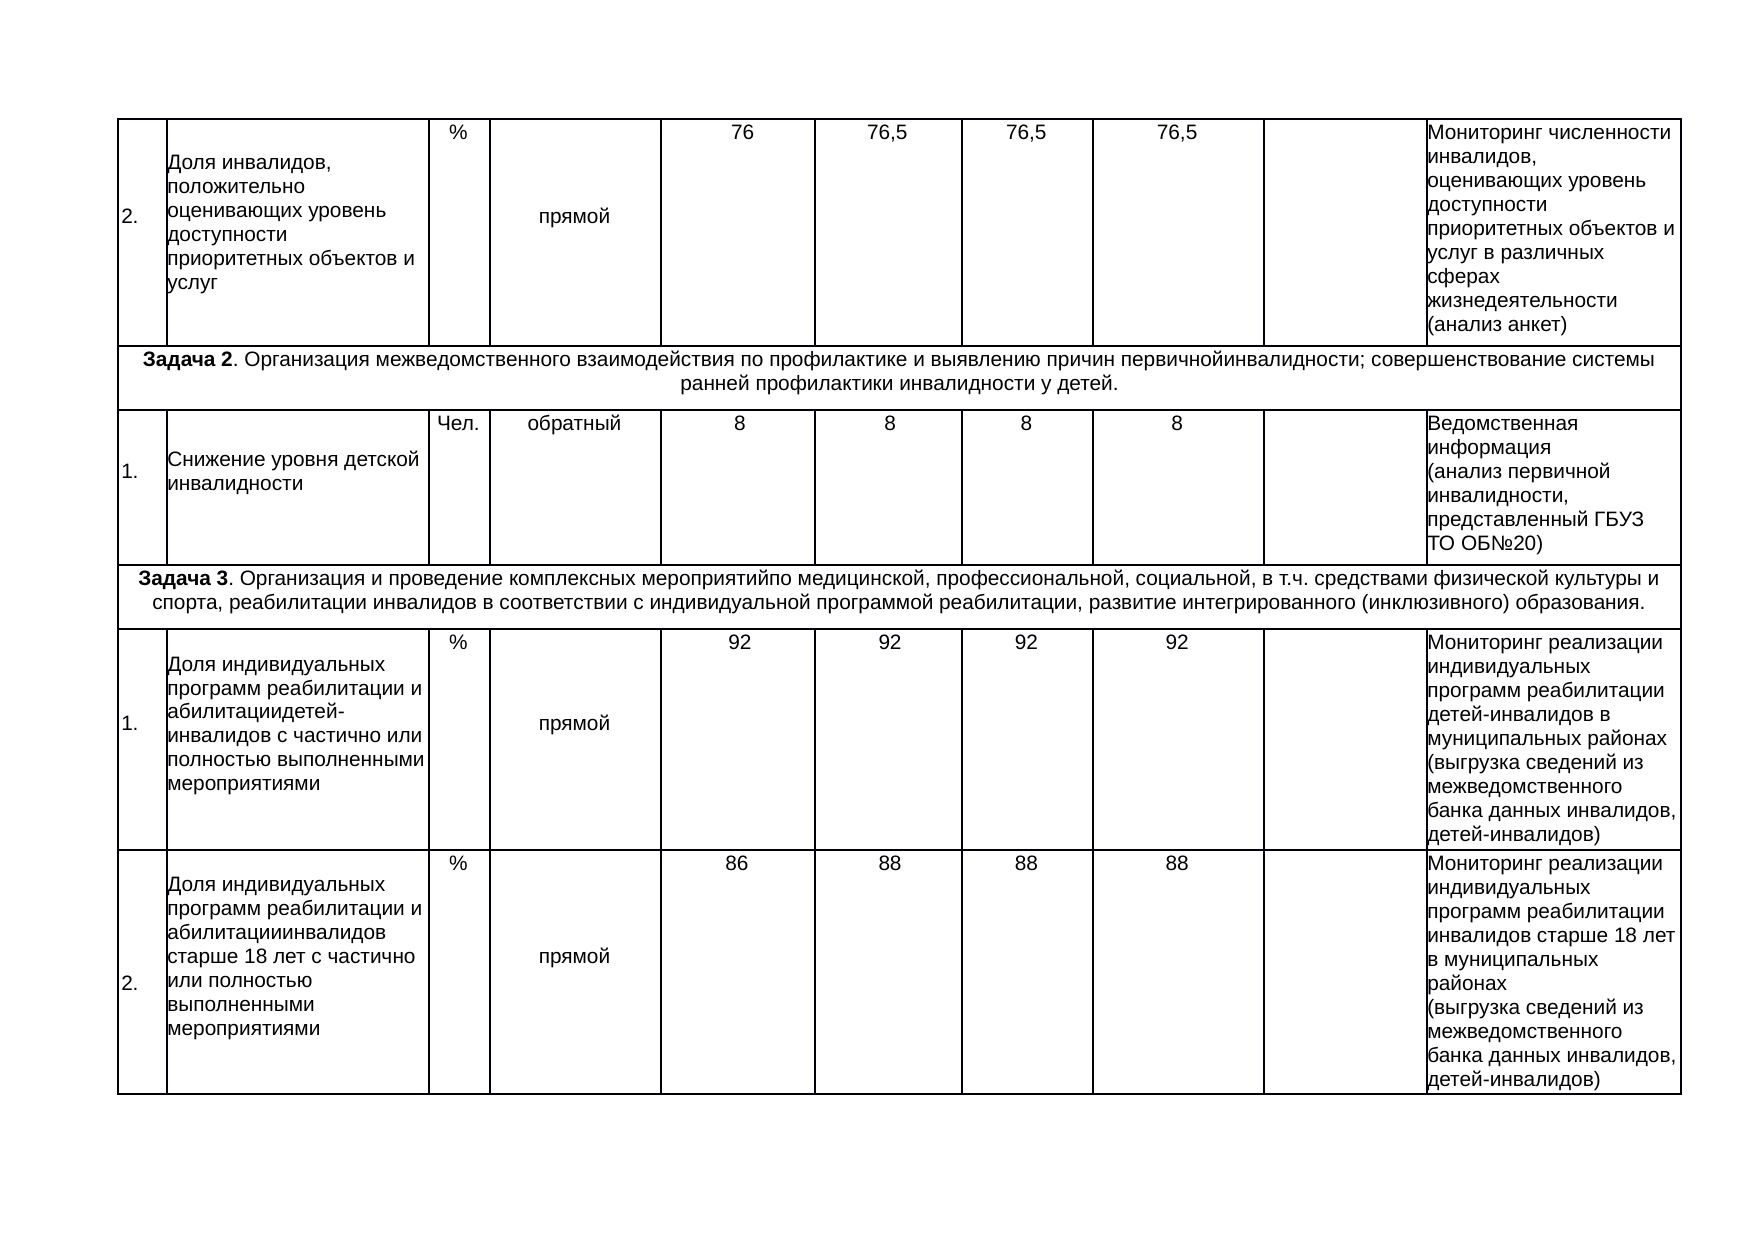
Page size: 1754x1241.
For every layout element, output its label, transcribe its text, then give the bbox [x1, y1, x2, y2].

table_cell Снижение уровня детской инвалидности [168, 411, 428, 563]
table_cell прямой [491, 630, 660, 849]
table_cell Мониторинг реализации индивидуальных программ реабилитации детей-инвалидов в муниципальных районах (выгрузка сведений из межведомственного банка данных инвалидов, детей-инвалидов) [1428, 630, 1680, 849]
table_cell 8 [662, 411, 814, 563]
table_cell % [430, 120, 489, 344]
table_cell Ведомственная информация (анализ первичной инвалидности, представленный ГБУЗ ТО ОБ№20) [1428, 411, 1680, 563]
table_cell Мониторинг численности инвалидов, оценивающих уровень доступности приоритетных объектов и услуг в различных сферах жизнедеятельности (анализ анкет) [1428, 120, 1680, 344]
table_cell Доля индивидуальных программ реабилитации и абилитациидетей-инвалидов с частично или полностью выполненными мероприятиями [168, 630, 428, 849]
table_cell Доля инвалидов, положительно оценивающих уровень доступности приоритетных объектов и услуг [168, 120, 428, 344]
table_cell 92 [1094, 630, 1263, 849]
table_cell 76,5 [963, 120, 1092, 344]
table_cell 88 [963, 851, 1092, 1093]
table_cell 88 [816, 851, 961, 1093]
table_cell 1. [119, 411, 166, 563]
table_cell Мониторинг реализации индивидуальных программ реабилитации инвалидов старше 18 лет в муниципальных районах (выгрузка сведений из межведомственного банка данных инвалидов, детей-инвалидов) [1428, 851, 1680, 1093]
table_cell 92 [963, 630, 1092, 849]
table_cell 92 [816, 630, 961, 849]
table_cell прямой [491, 120, 660, 344]
table_cell 76,5 [1094, 120, 1263, 344]
table_cell % [430, 630, 489, 849]
table_cell 8 [963, 411, 1092, 563]
table_cell прямой [491, 851, 660, 1093]
table_cell 76 [662, 120, 814, 344]
table_cell Задача 2. Организация межведомственного взаимодействия по профилактике и выявлению причин первичнойинвалидности; совершенствование системы ранней профилактики инвалидности у детей. [119, 347, 1680, 409]
table_cell обратный [491, 411, 660, 563]
table_cell Доля индивидуальных программ реабилитации и абилитацииинвалидов старше 18 лет с частично или полностью выполненными мероприятиями [168, 851, 428, 1093]
table_cell 8 [816, 411, 961, 563]
table_cell 76,5 [816, 120, 961, 344]
table_cell 92 [662, 630, 814, 849]
table_cell [1265, 411, 1426, 563]
table_cell 88 [1094, 851, 1263, 1093]
table_cell Задача 3. Организация и проведение комплексных мероприятийпо медицинской, профессиональной, социальной, в т.ч. средствами физической культуры и спорта, реабилитации инвалидов в соответствии с индивидуальной программой реабилитации, развитие интегрированного (инклюзивного) образования. [119, 566, 1680, 628]
table_cell Чел. [430, 411, 489, 563]
table_cell 86 [662, 851, 814, 1093]
table_cell [1265, 120, 1426, 344]
table_cell 2. [119, 120, 166, 344]
table_cell % [430, 851, 489, 1093]
table_cell 1. [119, 630, 166, 849]
table_cell 8 [1094, 411, 1263, 563]
table_cell [1265, 851, 1426, 1093]
table_cell 2. [119, 851, 166, 1093]
table_cell [1265, 630, 1426, 849]
